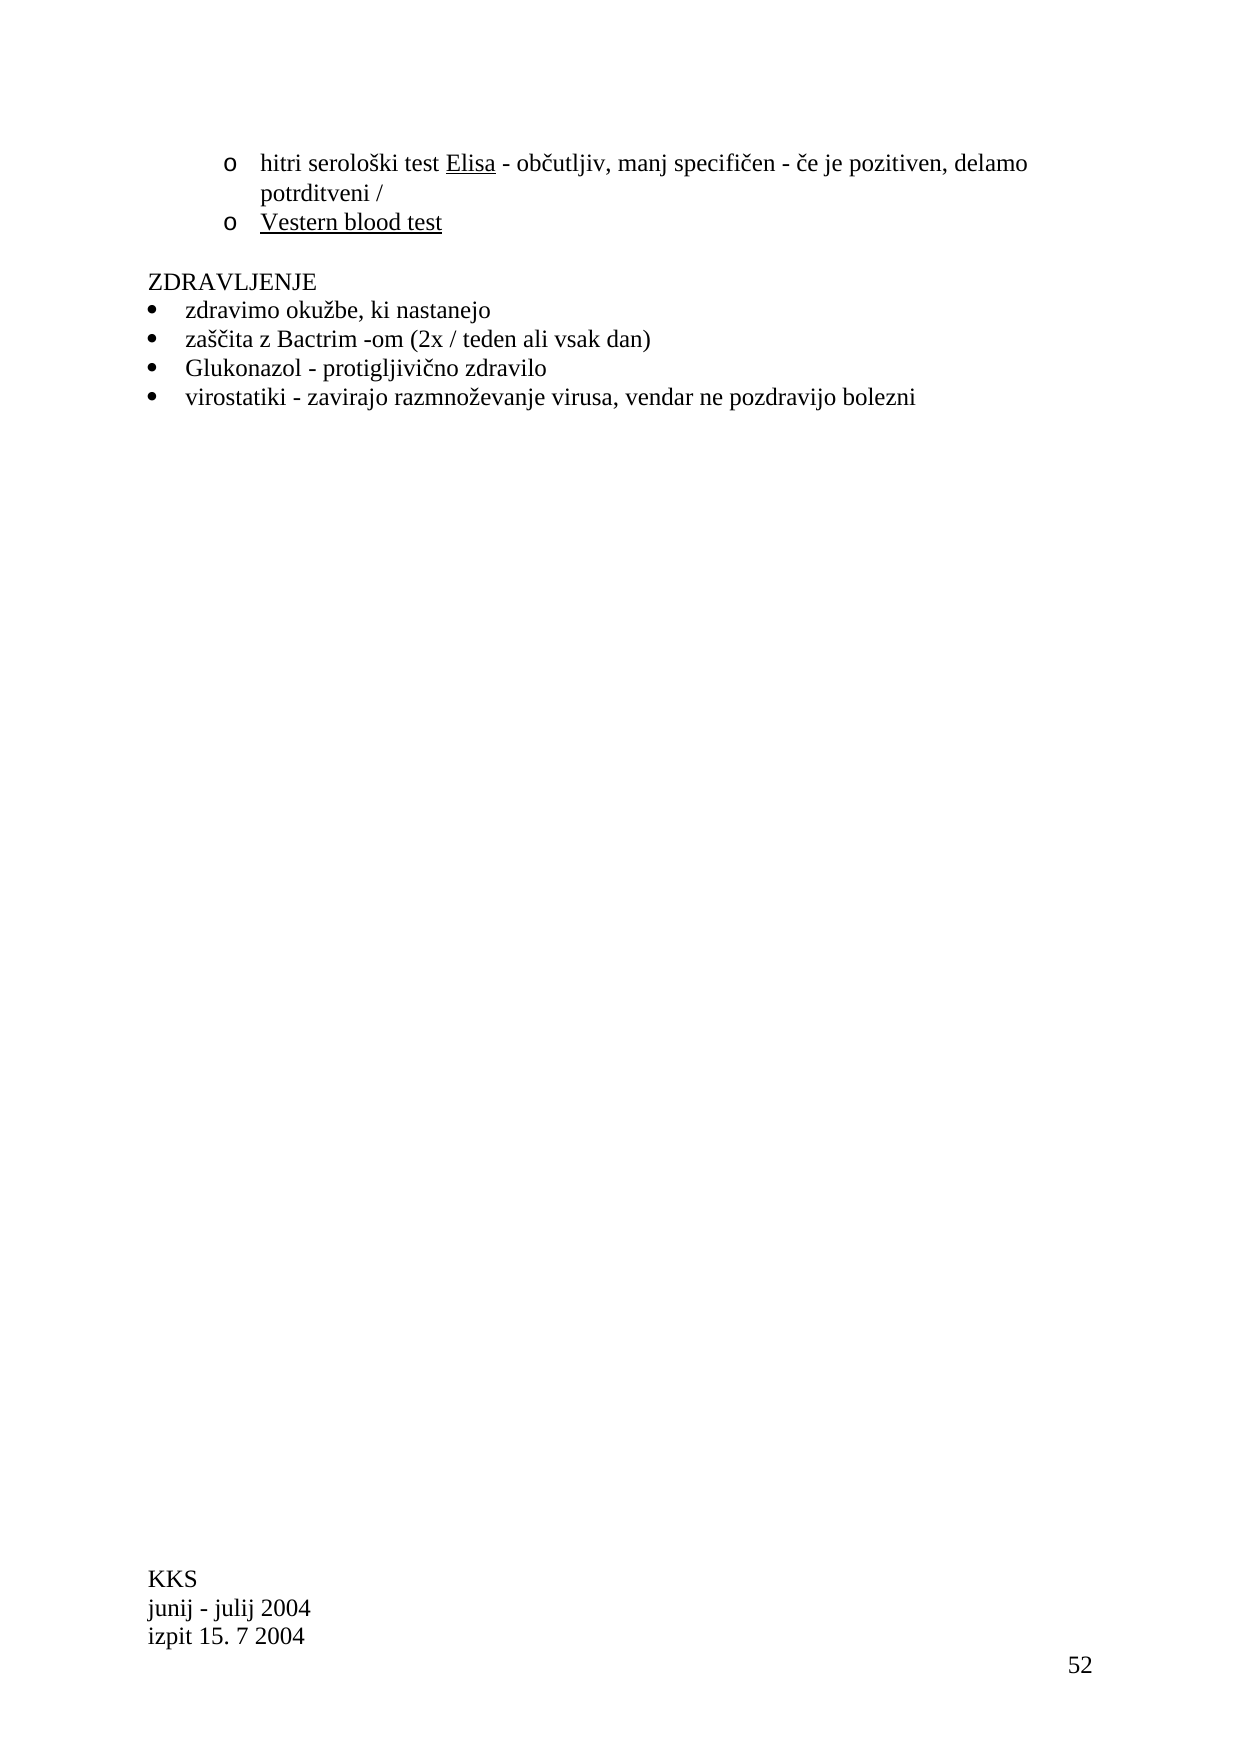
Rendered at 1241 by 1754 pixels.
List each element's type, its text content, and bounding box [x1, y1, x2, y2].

list hitri serološki test Elisa - občutljiv, manj specifičen - če je pozitiven, delamo potrditveni / [223, 148, 1093, 207]
list zaščita z Bactrim -om (2x / teden ali vsak dan) [148, 324, 1093, 353]
list Vestern blood test [223, 207, 1093, 238]
list Glukonazol - protigljivično zdravilo [148, 353, 1093, 382]
list zdravimo okužbe, ki nastanejo [148, 296, 1093, 324]
list virostatiki - zavirajo razmnoževanje virusa, vendar ne pozdravijo bolezni [148, 382, 1093, 411]
text ZDRAVLJENJE [148, 267, 1093, 296]
